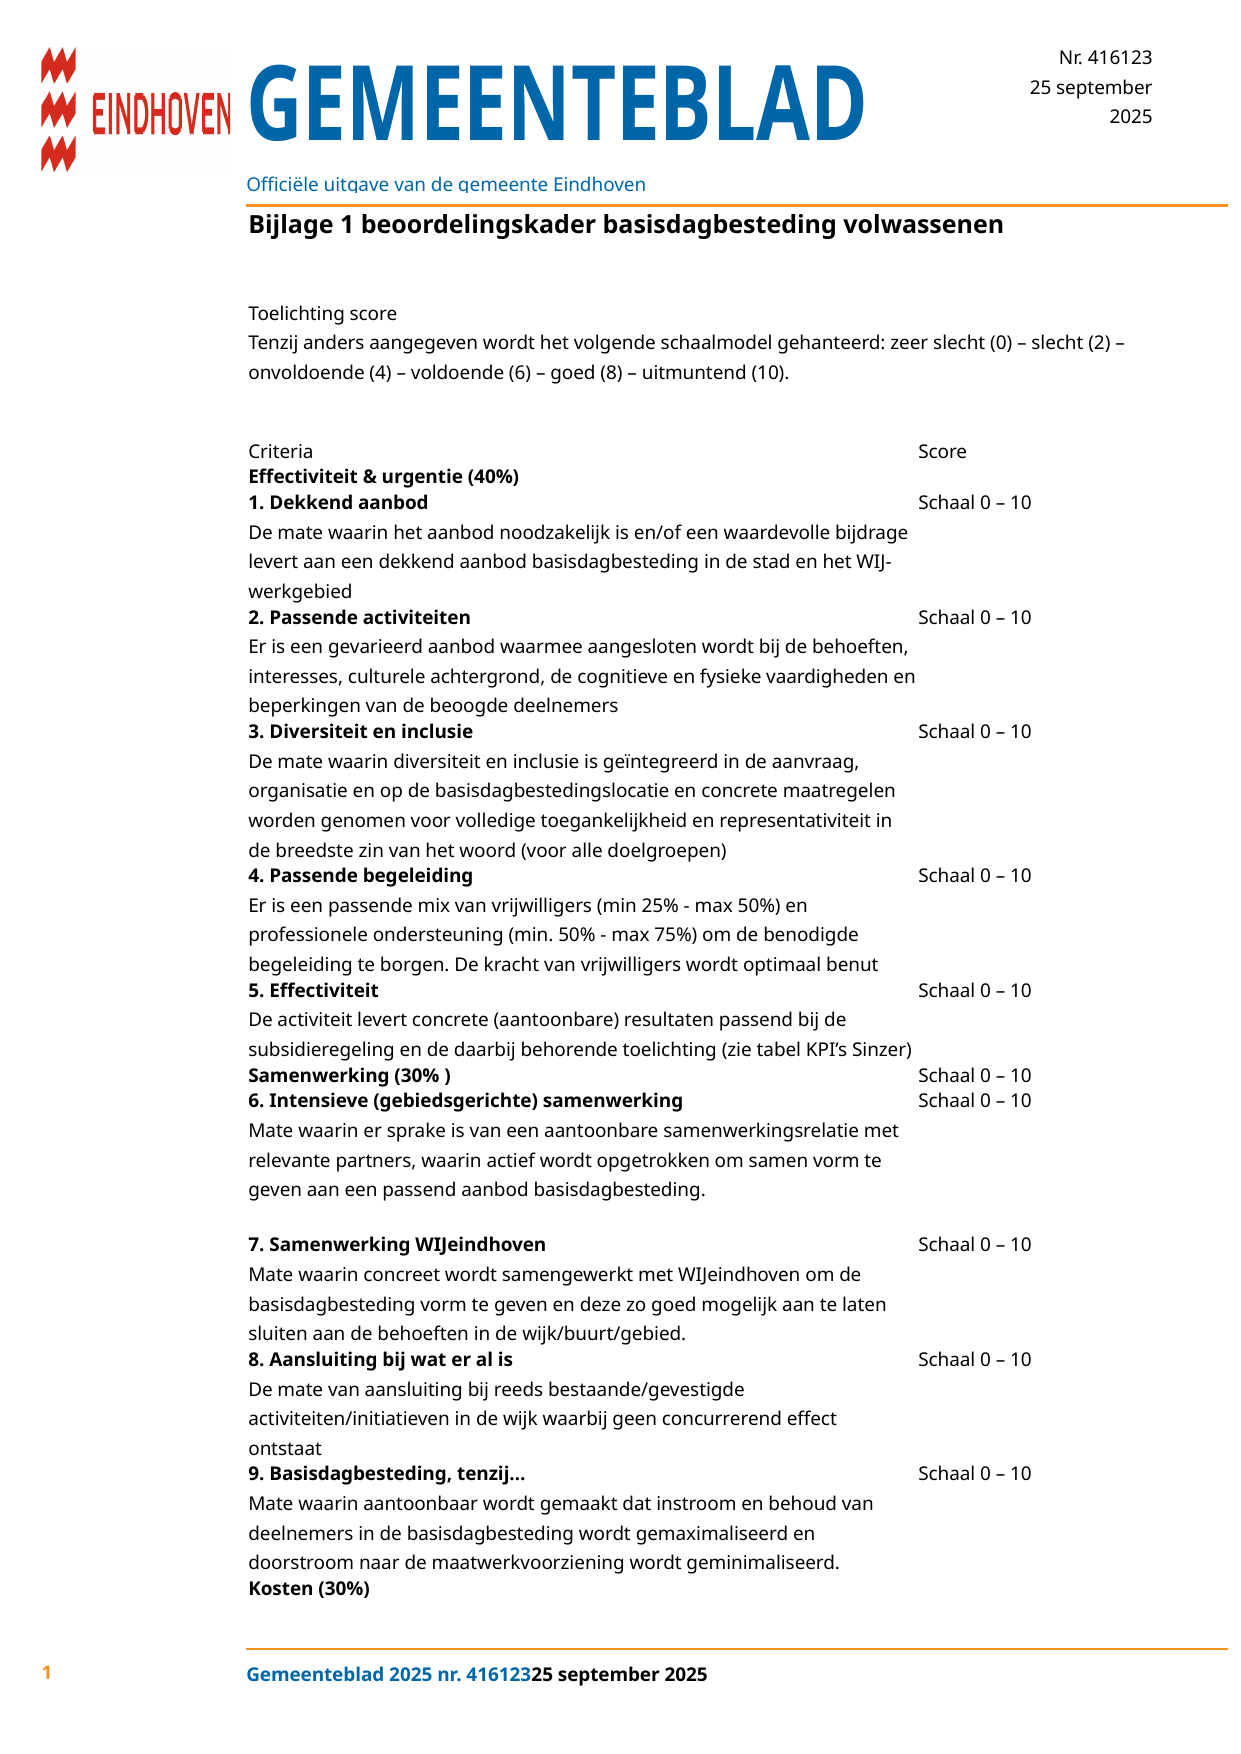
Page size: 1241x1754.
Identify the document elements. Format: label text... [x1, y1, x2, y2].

text Toelichting score [248, 300, 1152, 326]
table_cell Schaal 0 – 10 [918, 977, 1152, 1062]
table_cell 1. Dekkend aanbod De mate waarin het aanbod noodzakelijk is en/of een waardevolle bijdrage levert aan een dekkend aanbod basisdagbesteding in de stad en het WIJ-werkgebied [248, 490, 918, 604]
picture [41, 47, 231, 172]
table_cell Schaal 0 – 10 [918, 490, 1152, 604]
table_cell Samenwerking (30% ) [248, 1062, 918, 1088]
table_cell 2. Passende activiteiten Er is een gevarieerd aanbod waarmee aangesloten wordt bij de behoeften, interesses, culturele achtergrond, de cognitieve en fysieke vaardigheden en beperkingen van de beoogde deelnemers [248, 604, 918, 718]
table_cell Schaal 0 – 10 [918, 604, 1152, 718]
table_header Criteria [248, 438, 918, 464]
table_cell Schaal 0 – 10 [918, 719, 1152, 862]
table_cell [918, 464, 1152, 489]
table_cell 3. Diversiteit en inclusie De mate waarin diversiteit en inclusie is geïntegreerd in de aanvraag, organisatie en op de basisdagbestedingslocatie en concrete maatregelen worden genomen voor volledige toegankelijkheid en representativiteit in de breedste zin van het woord (voor alle doelgroepen) [248, 719, 918, 862]
table_cell Schaal 0 – 10 [918, 1232, 1152, 1346]
table_cell Schaal 0 – 10 [918, 1461, 1152, 1575]
table_cell 8. Aansluiting bij wat er al is De mate van aansluiting bij reeds bestaande/gevestigde activiteiten/initiatieven in de wijk waarbij geen concurrerend effect ontstaat [248, 1346, 918, 1461]
table_cell 4. Passende begeleiding Er is een passende mix van vrijwilligers (min 25% - max 50%) en professionele ondersteuning (min. 50% - max 75%) om de benodigde begeleiding te borgen. De kracht van vrijwilligers wordt optimaal benut [248, 863, 918, 977]
table_cell 7. Samenwerking WIJeindhoven Mate waarin concreet wordt samengewerkt met WIJeindhoven om de basisdagbesteding vorm te geven en deze zo goed mogelijk aan te laten sluiten aan de behoeften in de wijk/buurt/gebied. [248, 1232, 918, 1346]
table_cell Schaal 0 – 10 [918, 863, 1152, 977]
table_cell Schaal 0 – 10 [918, 1062, 1152, 1088]
table_cell Kosten (30%) [248, 1575, 918, 1601]
table_header Score [918, 438, 1152, 464]
table_cell 9. Basisdagbesteding, tenzij… Mate waarin aantoonbaar wordt gemaakt dat instroom en behoud van deelnemers in de basisdagbesteding wordt gemaximaliseerd en doorstroom naar de maatwerkvoorziening wordt geminimaliseerd. [248, 1461, 918, 1575]
text Bijlage 1 beoordelingskader basisdagbesteding volwassenen [248, 207, 1152, 241]
table_cell [918, 1575, 1152, 1601]
table_cell 5. Effectiviteit De activiteit levert concrete (aantoonbare) resultaten passend bij de subsidieregeling en de daarbij behorende toelichting (zie tabel KPI’s Sinzer) [248, 977, 918, 1062]
table_cell Schaal 0 – 10 [918, 1346, 1152, 1461]
table_cell Schaal 0 – 10 [918, 1088, 1152, 1232]
table_cell Effectiviteit & urgentie (40%) [248, 464, 918, 489]
table_cell 6. Intensieve (gebiedsgerichte) samenwerking Mate waarin er sprake is van een aantoonbare samenwerkingsrelatie met relevante partners, waarin actief wordt opgetrokken om samen vorm te geven aan een passend aanbod basisdagbesteding. [248, 1088, 918, 1232]
text Tenzij anders aangegeven wordt het volgende schaalmodel gehanteerd: zeer slecht (0) – slecht (2) – onvoldoende (4) – voldoende (6) – goed (8) – uitmuntend (10). [248, 329, 1152, 385]
